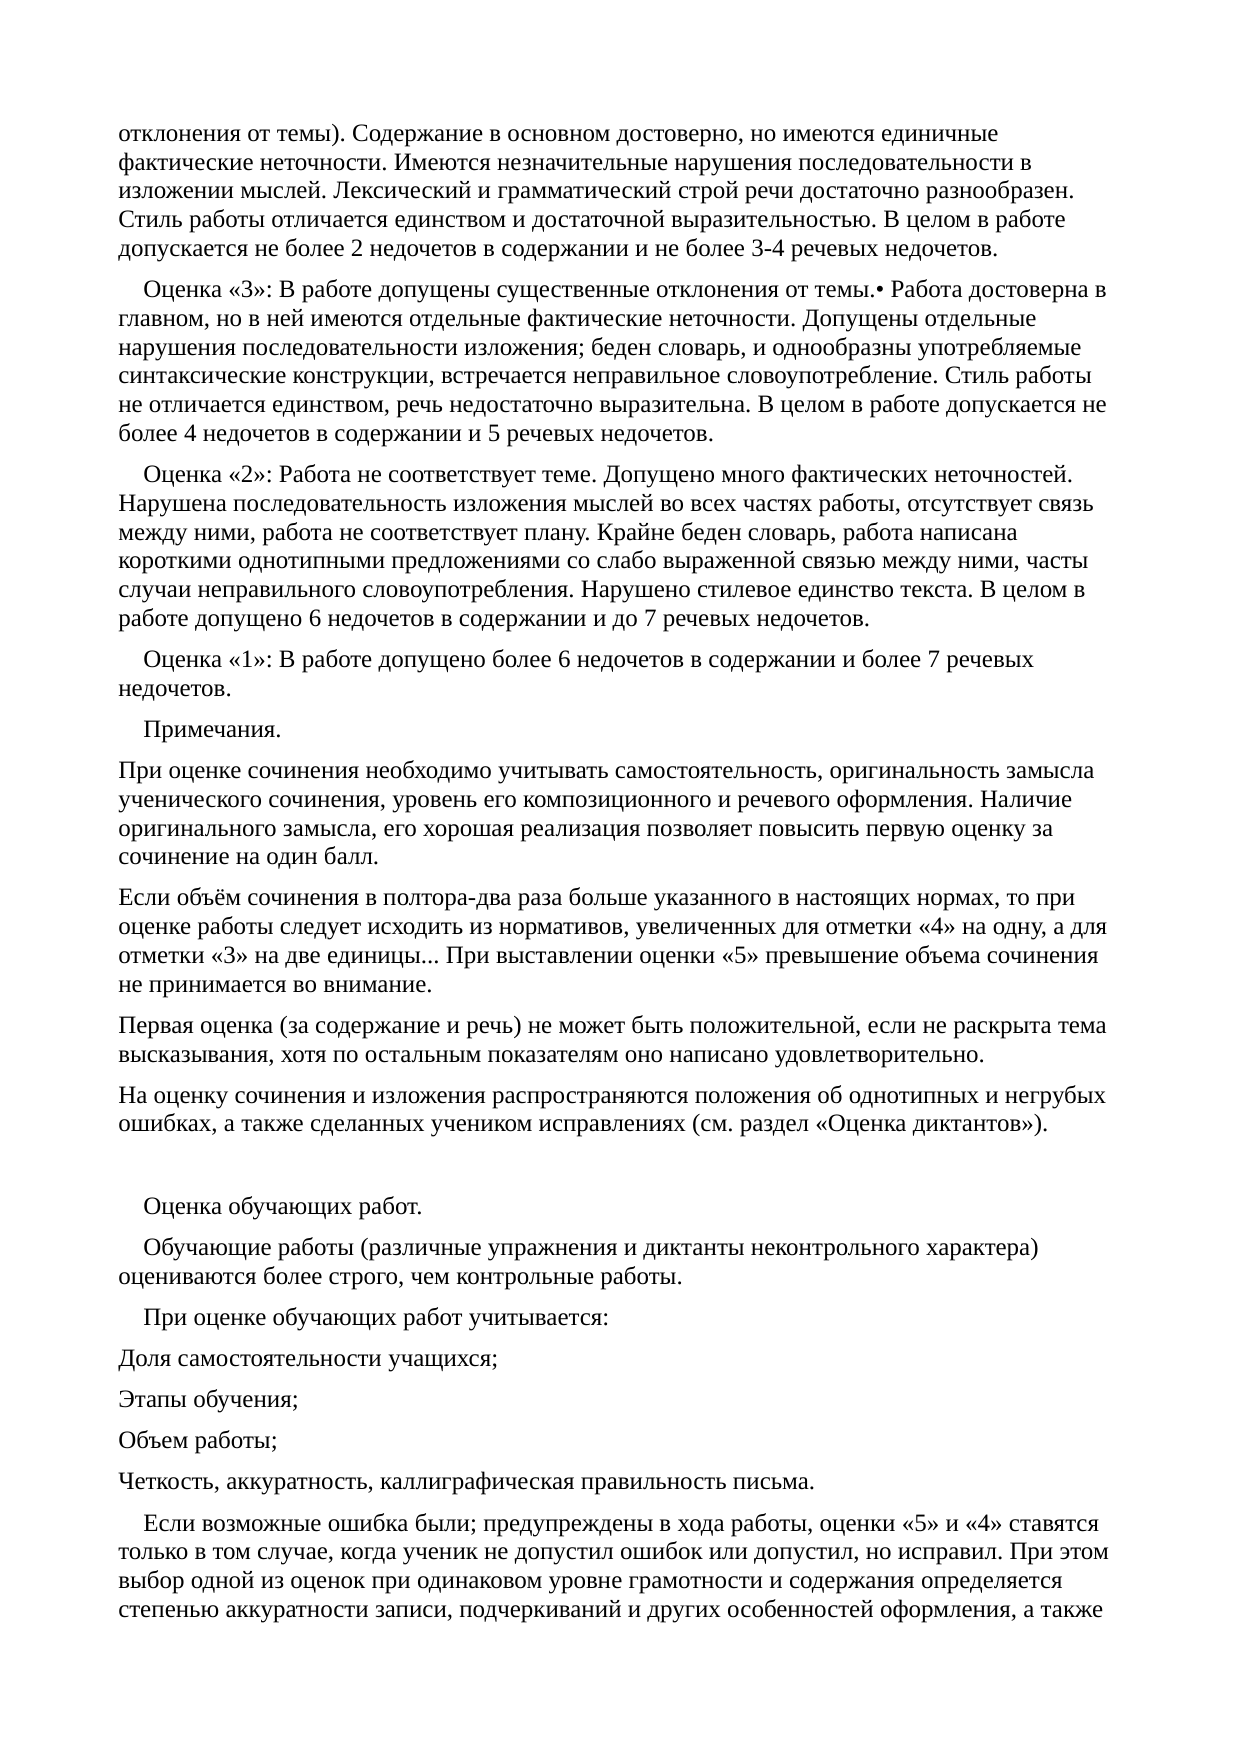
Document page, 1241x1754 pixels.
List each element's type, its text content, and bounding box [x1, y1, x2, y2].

text Примечания. [118, 714, 1122, 743]
text Оценка «1»: В работе допущено более 6 недочетов в содержании и более 7 речевых недочетов. [118, 644, 1122, 702]
text Доля самостоятельности учащихся; [118, 1343, 1122, 1372]
text Первая оценка (за содержание и речь) не может быть положительной, если не раскрыта тема высказывания, хотя по остальным показателям оно написано удовлетворительно. [118, 1010, 1122, 1067]
text Четкость, аккуратность, каллиграфическая правильность письма. [118, 1466, 1122, 1495]
text отклонения от темы). Содержание в основном достоверно, но имеются единичные фактические неточности. Имеются незначительные нарушения последовательности в изложении мыслей. Лексический и грамматический строй речи достаточно разнообразен. Стиль работы отличается единством и достаточной выразительностью. В целом в работе допускается не более 2 недочетов в содержании и не более 3-4 речевых недочетов. [118, 118, 1122, 262]
text Оценка «3»: В работе допущены существенные отклонения от темы.• Работа достоверна в главном, но в ней имеются отдельные фактические неточности. Допущены отдельные нарушения последовательности изложения; беден словарь, и однообразны употребляемые синтаксические конструкции, встречается неправильное словоупотребление. Стиль работы не отличается единством, речь недостаточно выразительна. В целом в работе допускается не более 4 недочетов в содержании и 5 речевых недочетов. [118, 274, 1122, 447]
text На оценку сочинения и изложения распространяются положения об однотипных и негрубых ошибках, а также сделанных учеником исправлениях (см. раздел «Оценка диктантов»). [118, 1080, 1122, 1137]
text Этапы обучения; [118, 1384, 1122, 1413]
text При оценке обучающих работ учитывается: [118, 1302, 1122, 1331]
text Если возможные ошибка были; предупреждены в хода работы, оценки «5» и «4» ставятся только в том случае, когда ученик не допустил ошибок или допустил, но исправил. При этом выбор одной из оценок при одинаковом уровне грамотности и содержания определяется степенью аккуратности записи, подчеркиваний и других особенностей оформления, а также [118, 1508, 1122, 1623]
text Оценка обучающих работ. [118, 1191, 1122, 1219]
text Объем работы; [118, 1425, 1122, 1454]
text Оценка «2»: Работа не соответствует теме. Допущено много фактических неточностей. Нарушена последовательность изложения мыслей во всех частях работы, отсутствует связь между ними, работа не соответствует плану. Крайне беден словарь, работа написана короткими однотипными предложениями со слабо выраженной связью между ними, часты случаи неправильного словоупотребления. Нарушено стилевое единство текста. В целом в работе допущено 6 недочетов в содержании и до 7 речевых недочетов. [118, 459, 1122, 632]
text Обучающие работы (различные упражнения и диктанты неконтрольного характера) оцениваются более строго, чем контрольные работы. [118, 1232, 1122, 1289]
text Если объём сочинения в полтора-два раза больше указанного в настоящих нормах, то при оценке работы следует исходить из нормативов, увеличенных для отметки «4» на одну, а для отметки «3» на две единицы... При выставлении оценки «5» превышение объема сочинения не принимается во внимание. [118, 882, 1122, 997]
text При оценке сочинения необходимо учитывать самостоятельность, оригинальность замысла ученического сочинения, уровень его композиционного и речевого оформления. Наличие оригинального замысла, его хорошая реализация позволяет повысить первую оценку за сочинение на один балл. [118, 755, 1122, 870]
